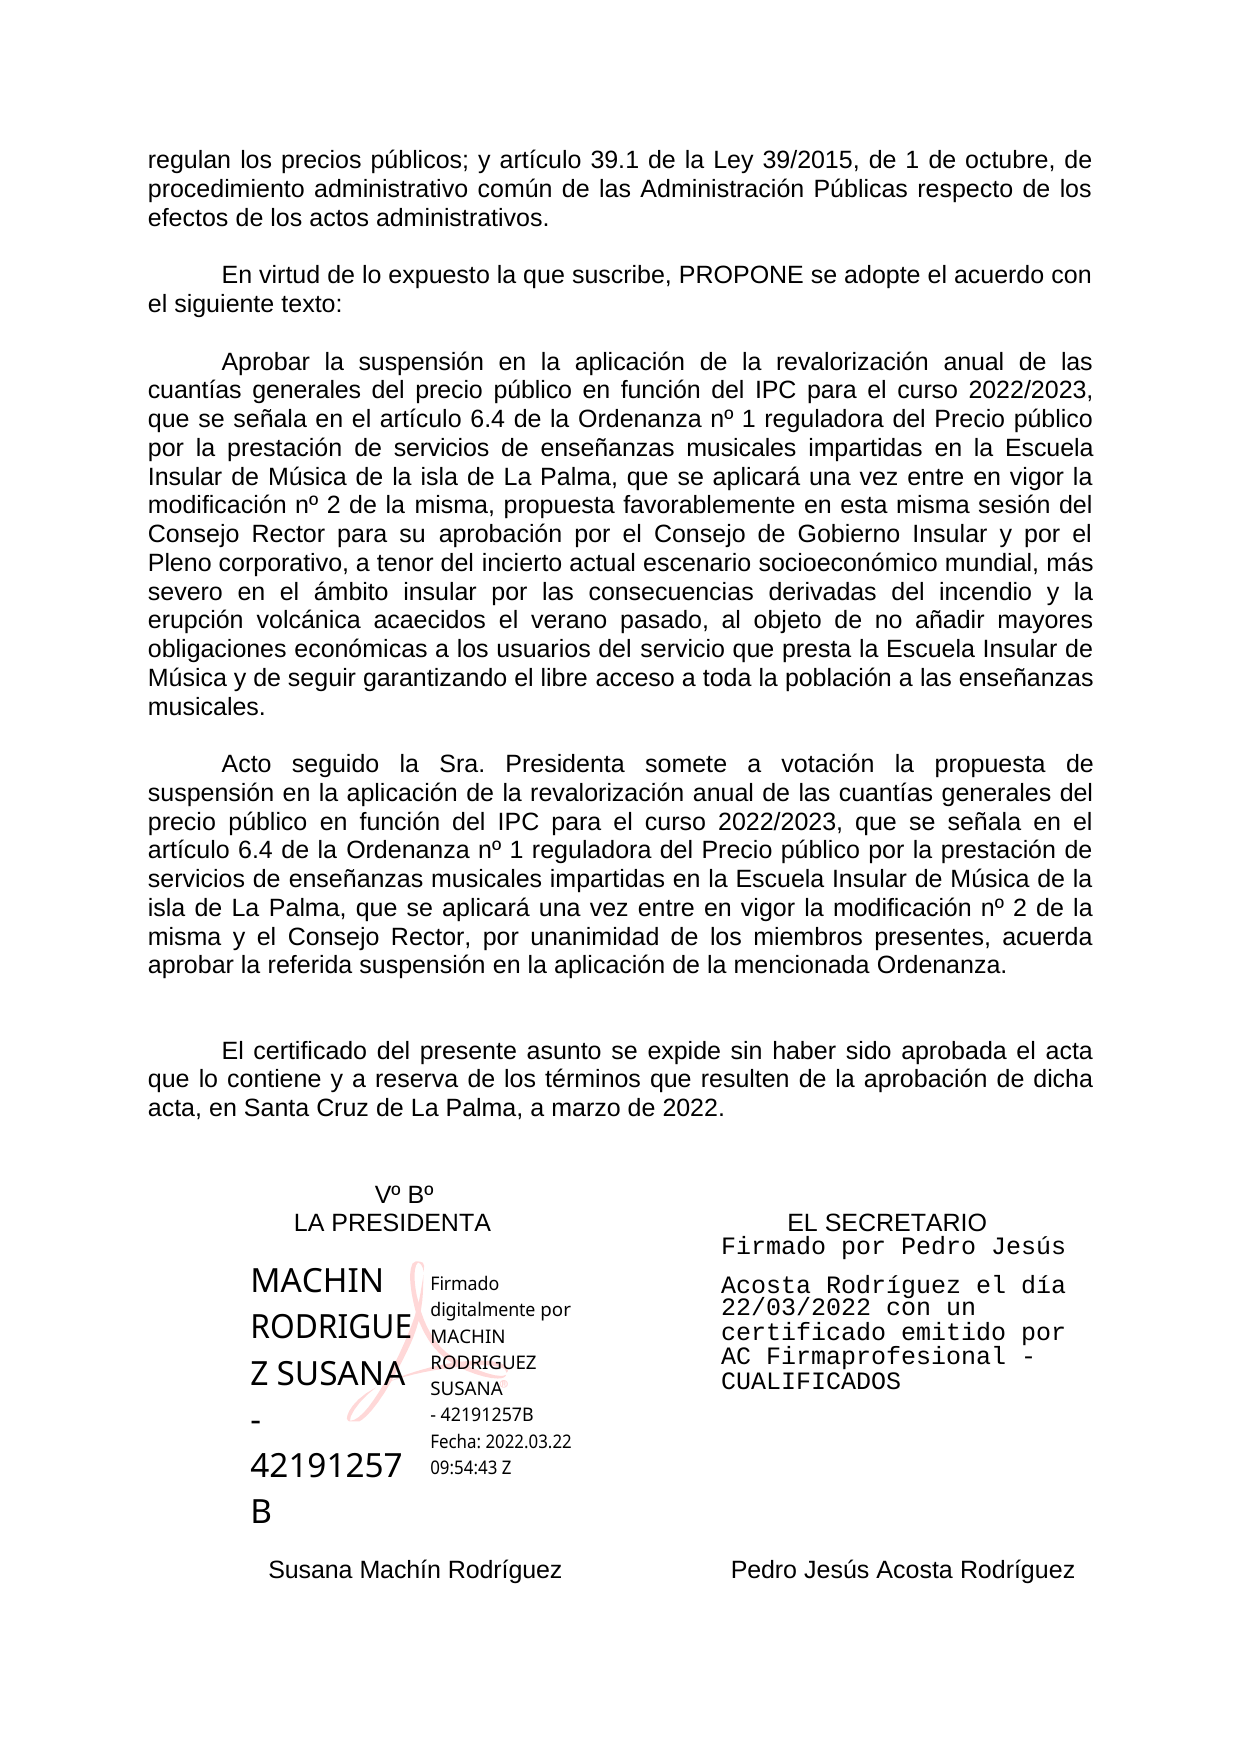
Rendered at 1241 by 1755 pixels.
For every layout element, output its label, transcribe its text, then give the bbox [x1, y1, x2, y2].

text Vº Bº [373, 1179, 435, 1208]
text Firmado por Pedro Jesús [845, 1246, 1105, 1256]
text Firmado digitalmente por MACHIN RODRIGUEZ SUSANA [430, 1271, 602, 1401]
text Aprobar la suspensión en la aplicación de la revalorización anual de las cuantías generales del precio público en función del IPC para el curso 2022/2023, que se señala en el artículo 6.4 de la Ordenanza nº 1 reguladora del Precio público por la prestación de servicios de enseñanzas musicales impartidas en la Escuela Insular de Música de la isla de La Palma, que se aplicará una vez entre en vigor la modificación nº 2 de la misma, propuesta favorablemente en esta misma sesión del Consejo Rector para su aprobación por el Consejo de Gobierno Insular y por el Pleno corporativo, a tenor del incierto actual escenario socioeconómico mundial, más severo en el ámbito insular por las consecuencias derivadas del incendio y la erupción volcánica acaecidos el verano pasado, al objeto de no añadir mayores obligaciones económicas a los usuarios del servicio que presta la Escuela Insular de Música y de seguir garantizando el libre acceso a toda la población a las enseñanzas musicales. [148, 347, 1094, 720]
text El certificado del presente asunto se expide sin haber sido aprobada el acta que lo contiene y a reserva de los términos que resulten de la aprobación de dicha acta, en Santa Cruz de La Palma, a marzo de 2022. [148, 1036, 1093, 1122]
text regulan los precios públicos; y artículo 39.1 de la Ley 39/2015, de 1 de octubre, de procedimiento administrativo común de las Administración Públicas respecto de los efectos de los actos administrativos. [148, 145, 1093, 232]
text Firmado por Pedro Jesús [721, 1246, 843, 1256]
text Susana Machín Rodríguez Pedro Jesús Acosta Rodríguez [268, 1555, 1105, 1584]
text 09:54:43 Z [430, 1454, 601, 1480]
text - 42191257B Fecha: 2022.03.22 [430, 1402, 576, 1453]
text Acosta Rodríguez el día 22/03/2022 con un certificado emitido por AC Firmaprofesional - CUALIFICADOS [721, 1274, 1068, 1397]
text MACHIN RODRIGUEZ SUSANA - 42191257B [250, 1257, 417, 1533]
text LA PRESIDENTA EL SECRETARIO [176, 1208, 1105, 1237]
text En virtud de lo expuesto la que suscribe, PROPONE se adopte el acuerdo con el siguiente texto: [148, 260, 1093, 318]
text Acto seguido la Sra. Presidenta somete a votación la propuesta de suspensión en la aplicación de la revalorización anual de las cuantías generales del precio público en función del IPC para el curso 2022/2023, que se señala en el artículo 6.4 de la Ordenanza nº 1 reguladora del Precio público por la prestación de servicios de enseñanzas musicales impartidas en la Escuela Insular de Música de la isla de La Palma, que se aplicará una vez entre en vigor la modificación nº 2 de la misma y el Consejo Rector, por unanimidad de los miembros presentes, acuerda aprobar la referida suspensión en la aplicación de la mencionada Ordenanza. [148, 749, 1094, 979]
